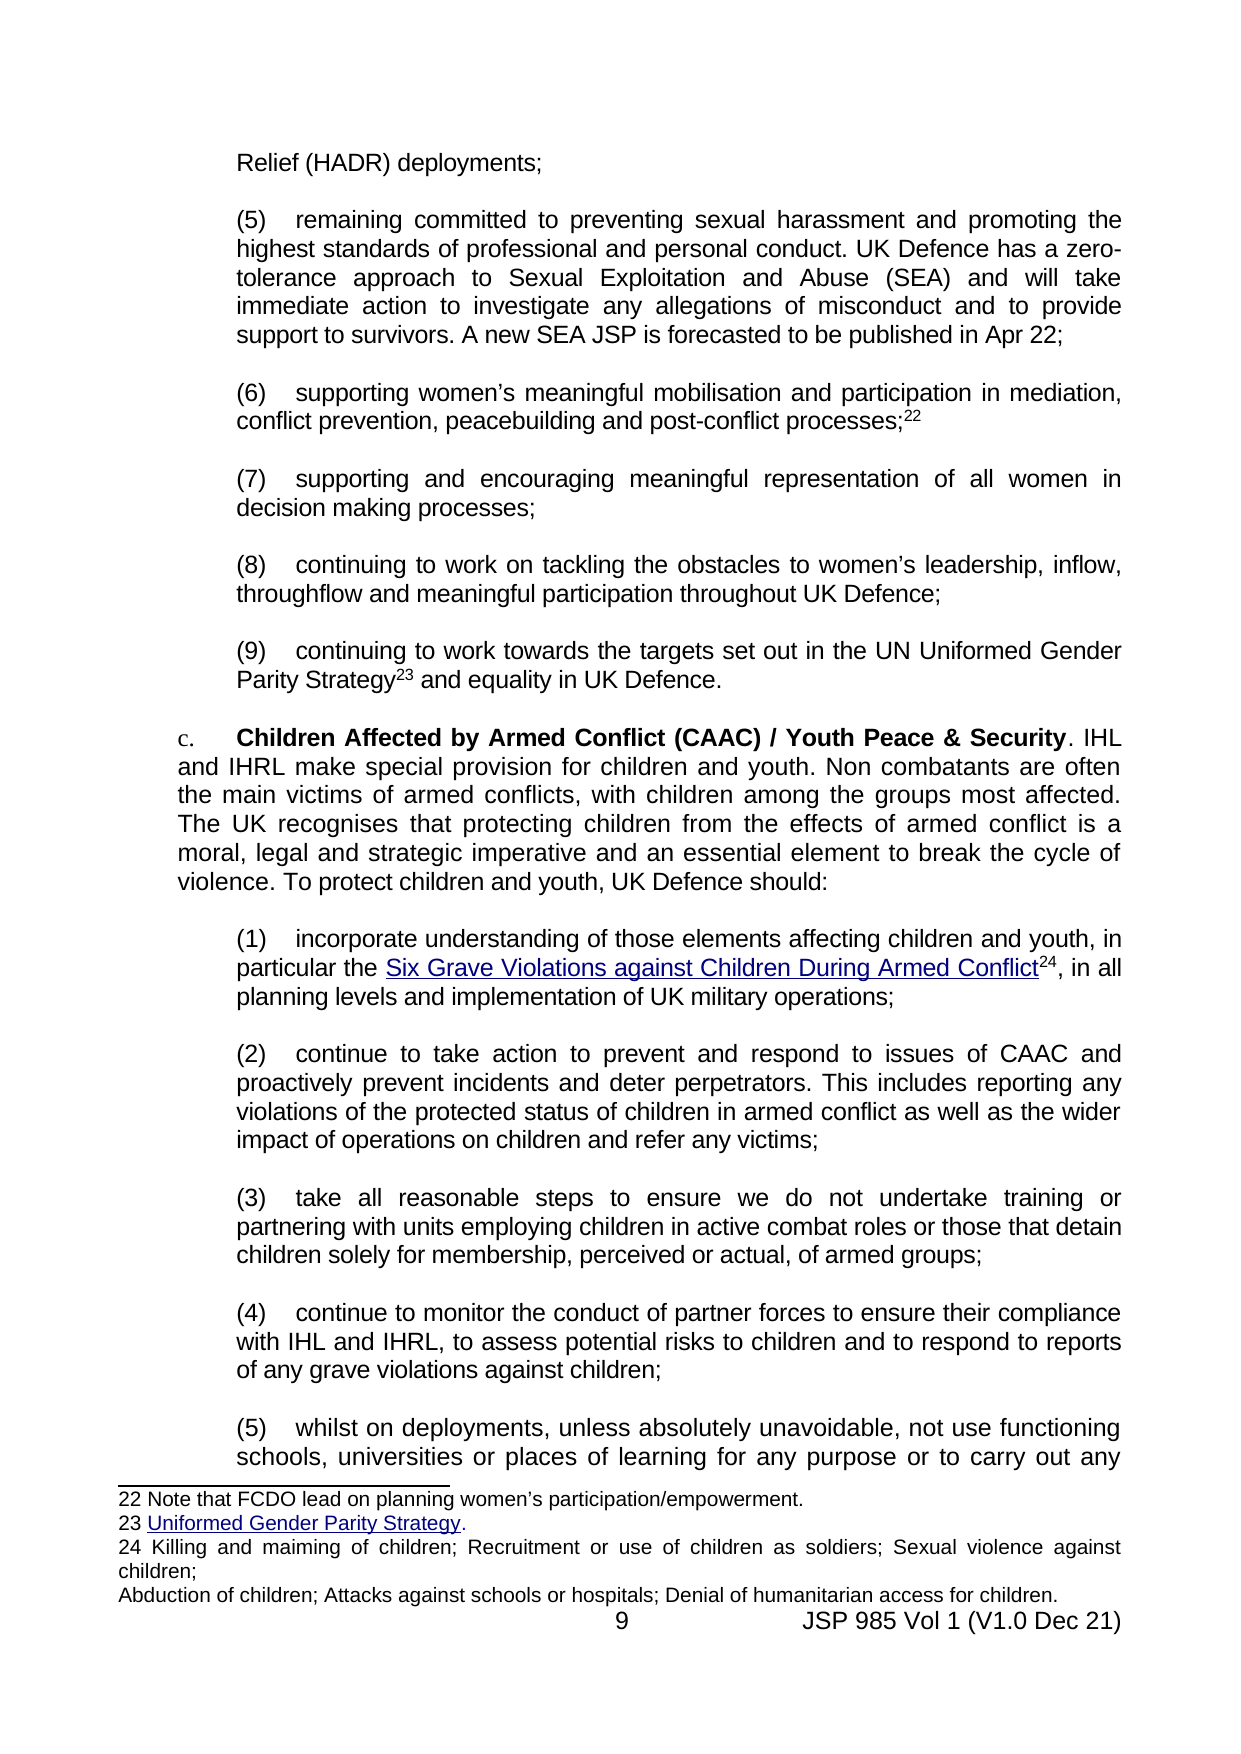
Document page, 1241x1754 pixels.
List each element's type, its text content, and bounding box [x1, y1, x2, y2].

list (5) remaining committed to preventing sexual harassment and promoting the highest standards of professional and personal conduct. UK Defence has a zero-tolerance approach to Sexual Exploitation and Abuse (SEA) and will take immediate action to investigate any allegations of misconduct and to provide support to survivors. A new SEA JSP is forecasted to be published in Apr 22; [236, 205, 1122, 349]
list incorporate understanding of those elements affecting children and youth, in particular the Six Grave Violations against Children During Armed Conflict, in all planning levels and implementation of UK military operations; [236, 924, 1122, 1010]
list (7) supporting and encouraging meaningful representation of all women in decision making processes; [236, 464, 1122, 521]
text Uniformed Gender Parity Strategy. [118, 1511, 1122, 1534]
list Killing and maiming of children; Recruitment or use of children as soldiers; Sexual violence against children; [118, 1534, 1122, 1582]
list (9) continuing to work towards the targets set out in the UN Uniformed Gender Parity Strategy and equality in UK Defence. [236, 636, 1122, 694]
list continue to take action to prevent and respond to issues of CAAC and proactively prevent incidents and deter perpetrators. This includes reporting any violations of the protected status of children in armed conflict as well as the wider impact of operations on children and refer any victims; [236, 1039, 1122, 1154]
list Relief (HADR) deployments; [236, 148, 1122, 176]
list take all reasonable steps to ensure we do not undertake training or partnering with units employing children in active combat roles or those that detain children solely for membership, perceived or actual, of armed groups; [236, 1183, 1122, 1269]
list (8) continuing to work on tackling the obstacles to women’s leadership, inflow, throughflow and meaningful participation throughout UK Defence; [236, 550, 1122, 608]
list continue to monitor the conduct of partner forces to ensure their compliance with IHL and IHRL, to assess potential risks to children and to respond to reports of any grave violations against children; [236, 1298, 1122, 1384]
list Children Affected by Armed Conflict (CAAC) / Youth Peace & Security. IHL and IHRL make special provision for children and youth. Non combatants are often the main victims of armed conflicts, with children among the groups most affected. The UK recognises that protecting children from the effects of armed conflict is a moral, legal and strategic imperative and an essential element to break the cycle of violence. To protect children and youth, UK Defence should: [177, 723, 1122, 895]
text Note that FCDO lead on planning women’s participation/empowerment. [118, 1487, 1122, 1511]
list Abduction of children; Attacks against schools or hospitals; Denial of humanitarian access for children. [118, 1582, 1122, 1606]
list (6) supporting women’s meaningful mobilisation and participation in mediation, conflict prevention, peacebuilding and post-conflict processes; [236, 378, 1122, 435]
list whilst on deployments, unless absolutely unavoidable, not use functioning schools, universities or places of learning for any purpose or to carry out any [236, 1413, 1122, 1470]
